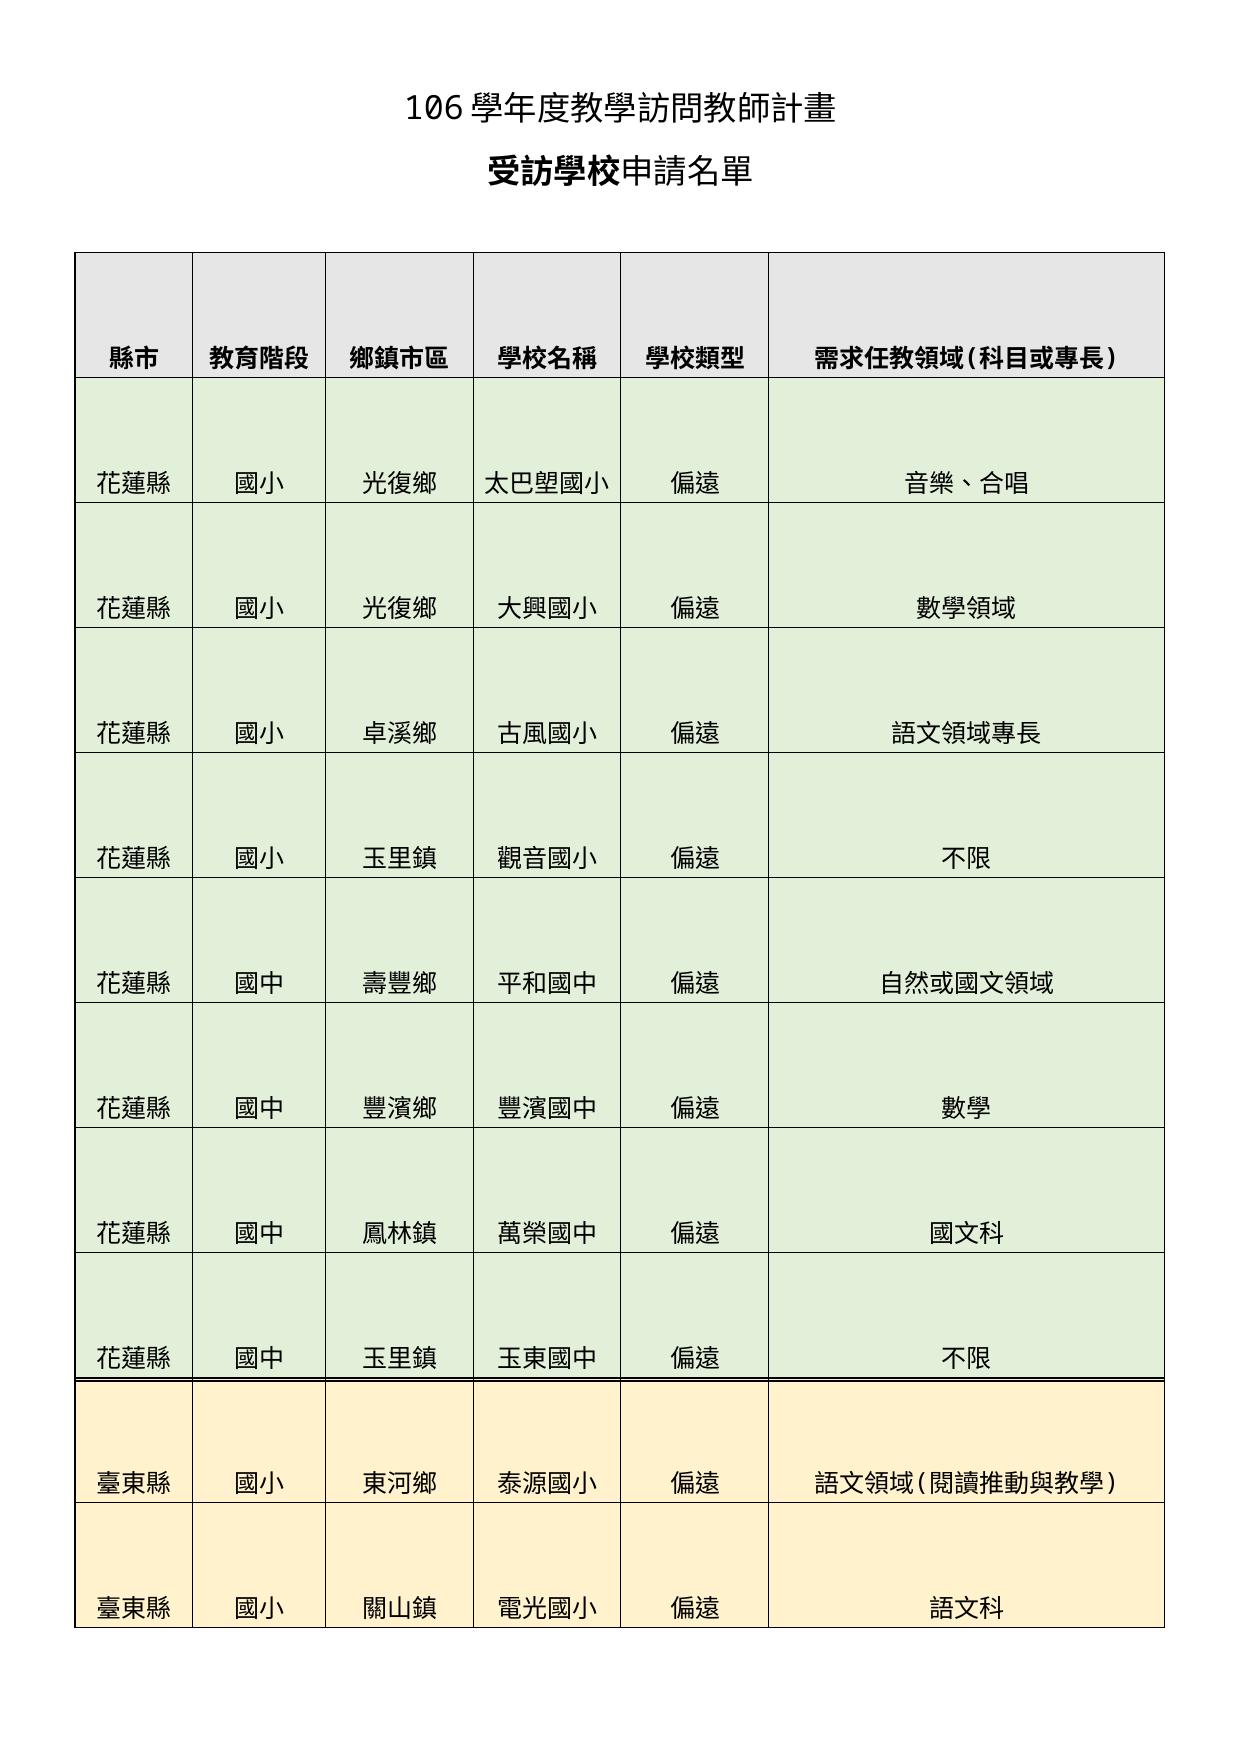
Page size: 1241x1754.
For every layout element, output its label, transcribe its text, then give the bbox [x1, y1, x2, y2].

table_cell 數學 [769, 1003, 1164, 1127]
table_cell 花蓮縣 [76, 628, 192, 752]
table_cell 豐濱鄉 [326, 1003, 473, 1127]
text 受訪學校申請名單 [75, 127, 1165, 189]
table_cell 光復鄉 [326, 503, 473, 627]
table_cell 古風國小 [474, 628, 620, 752]
table_cell 花蓮縣 [76, 1128, 192, 1252]
table_header 學校類型 [621, 253, 768, 377]
table_cell 不限 [769, 753, 1164, 877]
table_header 縣市 [76, 253, 192, 377]
table_cell 偏遠 [621, 878, 768, 1002]
table_cell 玉里鎮 [326, 1253, 473, 1377]
table_cell 花蓮縣 [76, 503, 192, 627]
table_cell 語文領域(閱讀推動與教學) [769, 1382, 1164, 1502]
table_cell 音樂、合唱 [769, 378, 1164, 502]
table_cell 數學領域 [769, 503, 1164, 627]
table_cell 臺東縣 [76, 1382, 192, 1502]
table_cell 平和國中 [474, 878, 620, 1002]
table_cell 偏遠 [621, 1003, 768, 1127]
table_cell 玉里鎮 [326, 753, 473, 877]
table_cell 偏遠 [621, 753, 768, 877]
table_cell 花蓮縣 [76, 1003, 192, 1127]
table_cell 國小 [193, 503, 325, 627]
table_header 需求任教領域(科目或專長) [769, 253, 1164, 377]
table_cell 太巴塱國小 [474, 378, 620, 502]
table_cell 偏遠 [621, 1253, 768, 1377]
table_cell 花蓮縣 [76, 378, 192, 502]
table_cell 萬榮國中 [474, 1128, 620, 1252]
table_cell 臺東縣 [76, 1503, 192, 1627]
table_header 教育階段 [193, 253, 325, 377]
table_cell 國小 [193, 1382, 325, 1502]
table_cell 觀音國小 [474, 753, 620, 877]
table_cell 花蓮縣 [76, 878, 192, 1002]
table_cell 偏遠 [621, 1128, 768, 1252]
table_cell 關山鎮 [326, 1503, 473, 1627]
table_cell 國中 [193, 1253, 325, 1377]
table_cell 偏遠 [621, 378, 768, 502]
table_cell 豐濱國中 [474, 1003, 620, 1127]
table_cell 國中 [193, 878, 325, 1002]
table_cell 國中 [193, 1128, 325, 1252]
table_cell 國小 [193, 628, 325, 752]
table_cell 國中 [193, 1003, 325, 1127]
table_cell 光復鄉 [326, 378, 473, 502]
table_cell 花蓮縣 [76, 1253, 192, 1377]
table_cell 玉東國中 [474, 1253, 620, 1377]
table_cell 國文科 [769, 1128, 1164, 1252]
table_cell 卓溪鄉 [326, 628, 473, 752]
table_header 鄉鎮市區 [326, 253, 473, 377]
table_cell 花蓮縣 [76, 753, 192, 877]
table_cell 鳳林鎮 [326, 1128, 473, 1252]
table_cell 語文領域專長 [769, 628, 1164, 752]
table_cell 東河鄉 [326, 1382, 473, 1502]
table_header 學校名稱 [474, 253, 620, 377]
table_cell 不限 [769, 1253, 1164, 1377]
text 106學年度教學訪問教師計畫 [75, 64, 1165, 127]
table_cell 偏遠 [621, 628, 768, 752]
table_cell 泰源國小 [474, 1382, 620, 1502]
table_cell 壽豐鄉 [326, 878, 473, 1002]
table_cell 偏遠 [621, 1382, 768, 1502]
table_cell 自然或國文領域 [769, 878, 1164, 1002]
table_cell 語文科 [769, 1503, 1164, 1627]
table_cell 偏遠 [621, 503, 768, 627]
table_cell 國小 [193, 1503, 325, 1627]
table_cell 電光國小 [474, 1503, 620, 1627]
table_cell 偏遠 [621, 1503, 768, 1627]
table_cell 大興國小 [474, 503, 620, 627]
table_cell 國小 [193, 378, 325, 502]
table_cell 國小 [193, 753, 325, 877]
